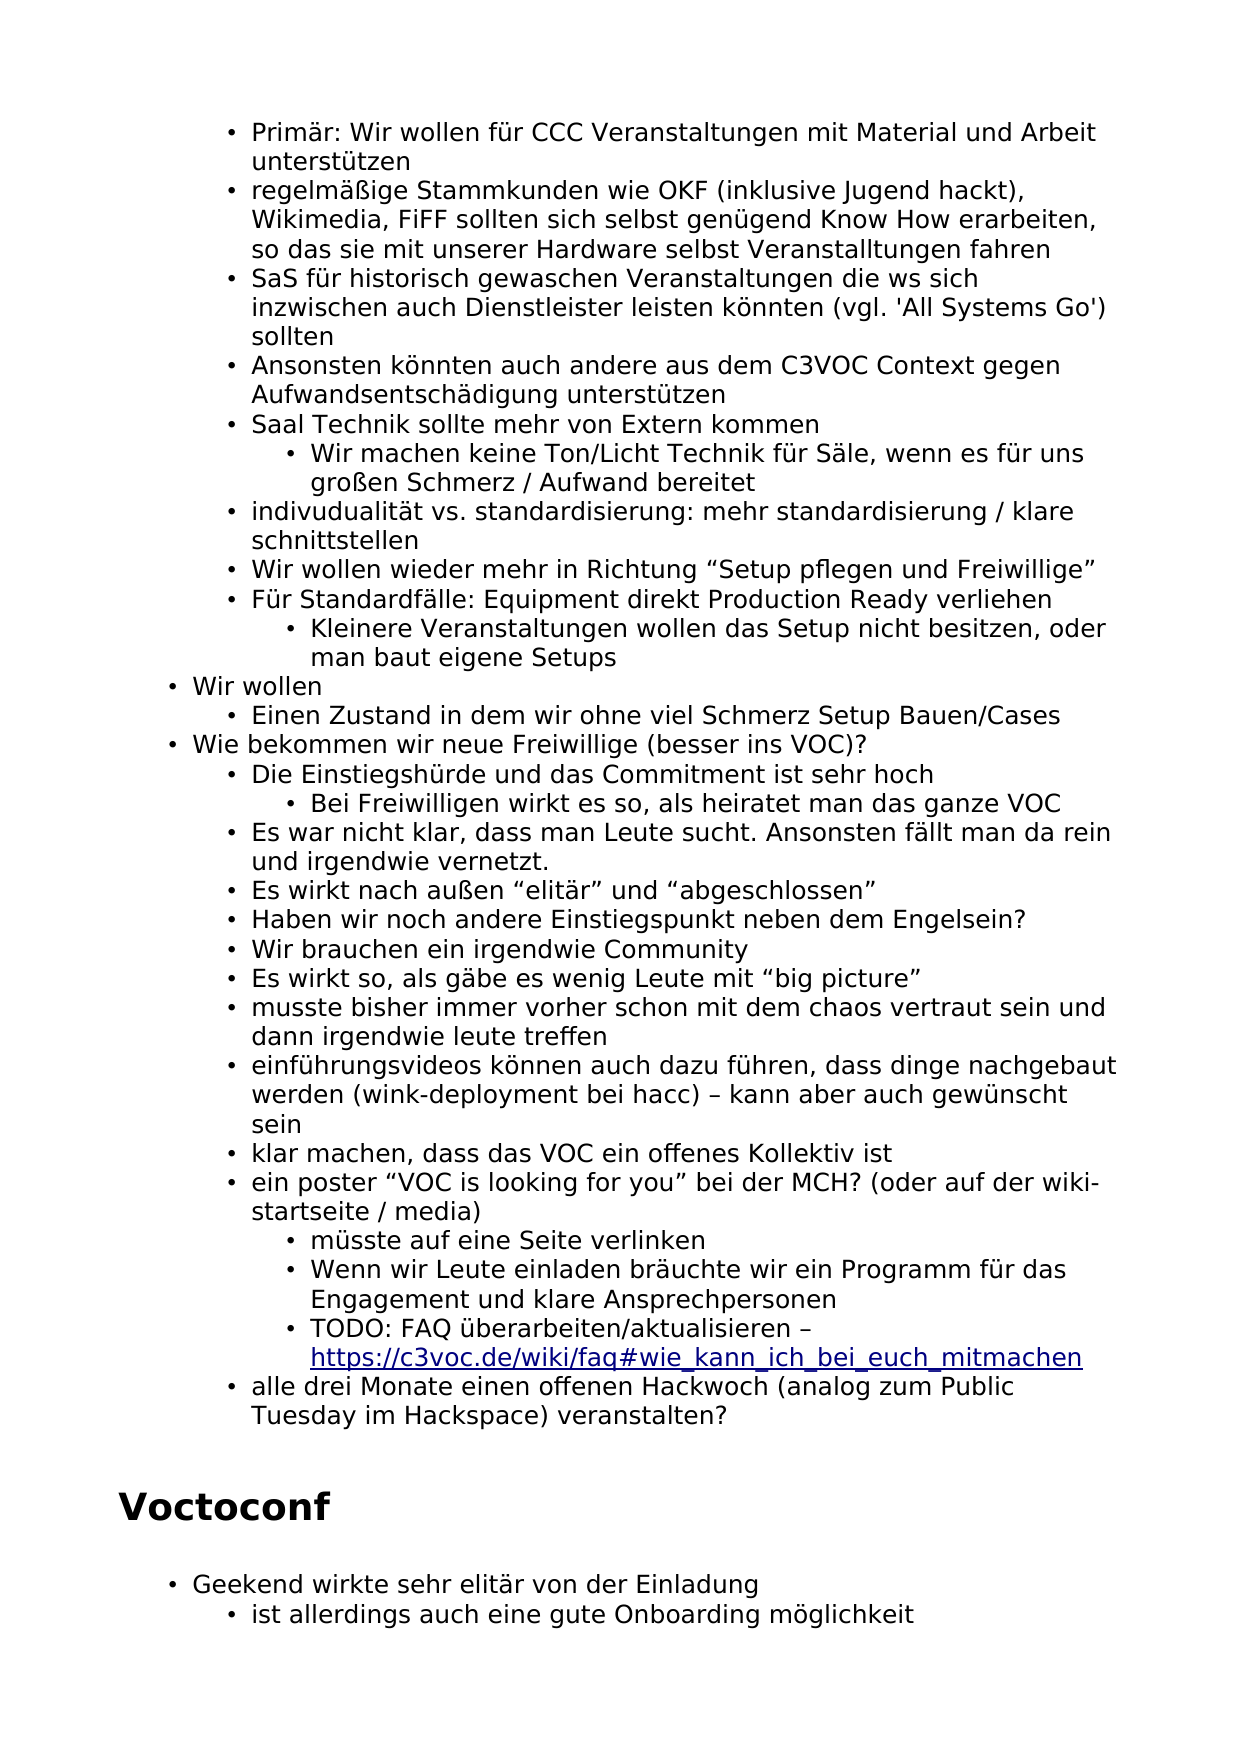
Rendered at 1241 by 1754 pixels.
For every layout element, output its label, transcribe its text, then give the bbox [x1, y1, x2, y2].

list Kleinere Veranstaltungen wollen das Setup nicht besitzen, oder man baut eigene Setups [295, 614, 1122, 672]
list musste bisher immer vorher schon mit dem chaos vertraut sein und dann irgendwie leute treffen [236, 993, 1122, 1051]
list TODO: FAQ überarbeiten/aktualisieren – https://c3voc.de/wiki/faq#wie_kann_ich_bei_euch_mitmachen [295, 1314, 1122, 1372]
list Wir machen keine Ton/Licht Technik für Säle, wenn es für uns großen Schmerz / Aufwand bereitet [295, 439, 1122, 497]
list Für Standardfälle: Equipment direkt Production Ready verliehen [236, 585, 1122, 614]
list ist allerdings auch eine gute Onboarding möglichkeit [236, 1600, 1122, 1629]
list Wenn wir Leute einladen bräuchte wir ein Programm für das Engagement und klare Ansprechpersonen [295, 1256, 1122, 1314]
list Es war nicht klar, dass man Leute sucht. Ansonsten fällt man da rein und irgendwie vernetzt. [236, 818, 1122, 876]
list Saal Technik sollte mehr von Extern kommen [236, 410, 1122, 439]
list Geekend wirkte sehr elitär von der Einladung [177, 1571, 1122, 1600]
list Wir wollen wieder mehr in Richtung “Setup pflegen und Freiwillige” [236, 556, 1122, 585]
list müsste auf eine Seite verlinken [295, 1226, 1122, 1256]
list Primär: Wir wollen für CCC Veranstaltungen mit Material und Arbeit unterstützen [236, 118, 1122, 176]
list klar machen, dass das VOC ein offenes Kollektiv ist [236, 1139, 1122, 1168]
list SaS für historisch gewaschen Veranstaltungen die ws sich inzwischen auch Dienstleister leisten könnten (vgl. 'All Systems Go') sollten [236, 264, 1122, 351]
list einführungsvideos können auch dazu führen, dass dinge nachgebaut werden (wink-deployment bei hacc) – kann aber auch gewünscht sein [236, 1051, 1122, 1139]
list Wir wollen [177, 672, 1122, 701]
list indivudualität vs. standardisierung: mehr standardisierung / klare schnittstellen [236, 497, 1122, 556]
list ein poster “VOC is looking for you” bei der MCH? (oder auf der wiki-startseite / media) [236, 1168, 1122, 1226]
list Einen Zustand in dem wir ohne viel Schmerz Setup Bauen/Cases [236, 701, 1122, 731]
list Wir brauchen ein irgendwie Community [236, 935, 1122, 964]
subtitle Voctoconf [118, 1485, 1122, 1529]
list Es wirkt so, als gäbe es wenig Leute mit “big picture” [236, 964, 1122, 993]
list Bei Freiwilligen wirkt es so, als heiratet man das ganze VOC [295, 789, 1122, 818]
list Die Einstiegshürde und das Commitment ist sehr hoch [236, 760, 1122, 789]
list regelmäßige Stammkunden wie OKF (inklusive Jugend hackt), Wikimedia, FiFF sollten sich selbst genügend Know How erarbeiten, so das sie mit unserer Hardware selbst Veranstalltungen fahren [236, 176, 1122, 264]
list Wie bekommen wir neue Freiwillige (besser ins VOC)? [177, 731, 1122, 760]
list alle drei Monate einen offenen Hackwoch (analog zum Public Tuesday im Hackspace) veranstalten? [236, 1372, 1122, 1431]
list Es wirkt nach außen “elitär” und “abgeschlossen” [236, 876, 1122, 906]
list Ansonsten könnten auch andere aus dem C3VOC Context gegen Aufwandsentschädigung unterstützen [236, 351, 1122, 410]
list Haben wir noch andere Einstiegspunkt neben dem Engelsein? [236, 906, 1122, 935]
